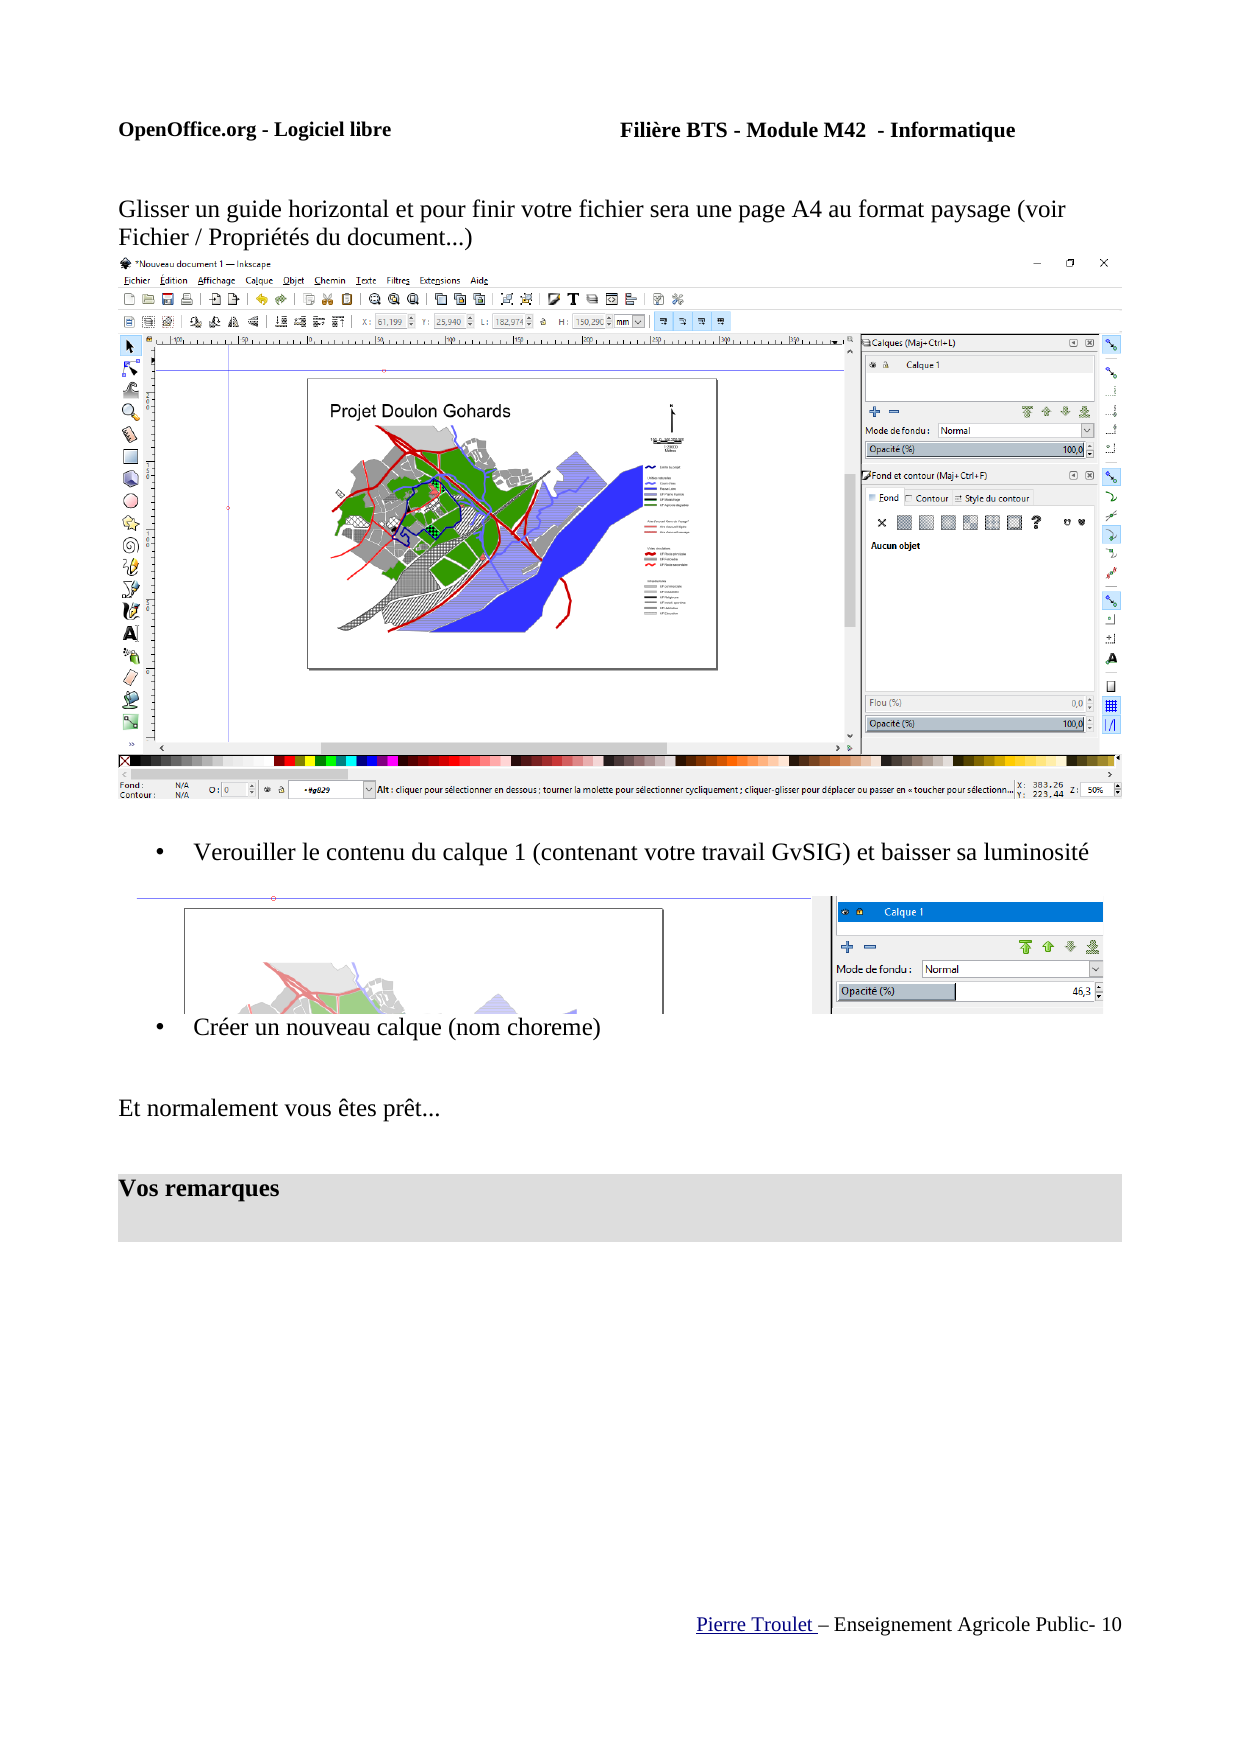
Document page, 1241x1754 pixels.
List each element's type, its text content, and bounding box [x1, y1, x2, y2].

list Créer un nouveau calque (nom choreme) [156, 879, 1122, 1041]
text Vos remarques [118, 1174, 1122, 1202]
list Verouiller le contenu du calque 1 (contenant votre travail GvSIG) et baisser sa luminosité [156, 838, 1122, 866]
text Et normalement vous êtes prêt... [118, 1094, 1122, 1121]
text Glisser un guide horizontal et pour finir votre fichier sera une page A4 au format paysage (voir Fichier / Propriétés du document...) [118, 195, 1122, 250]
picture [136, 896, 1104, 1014]
picture [118, 256, 1122, 799]
